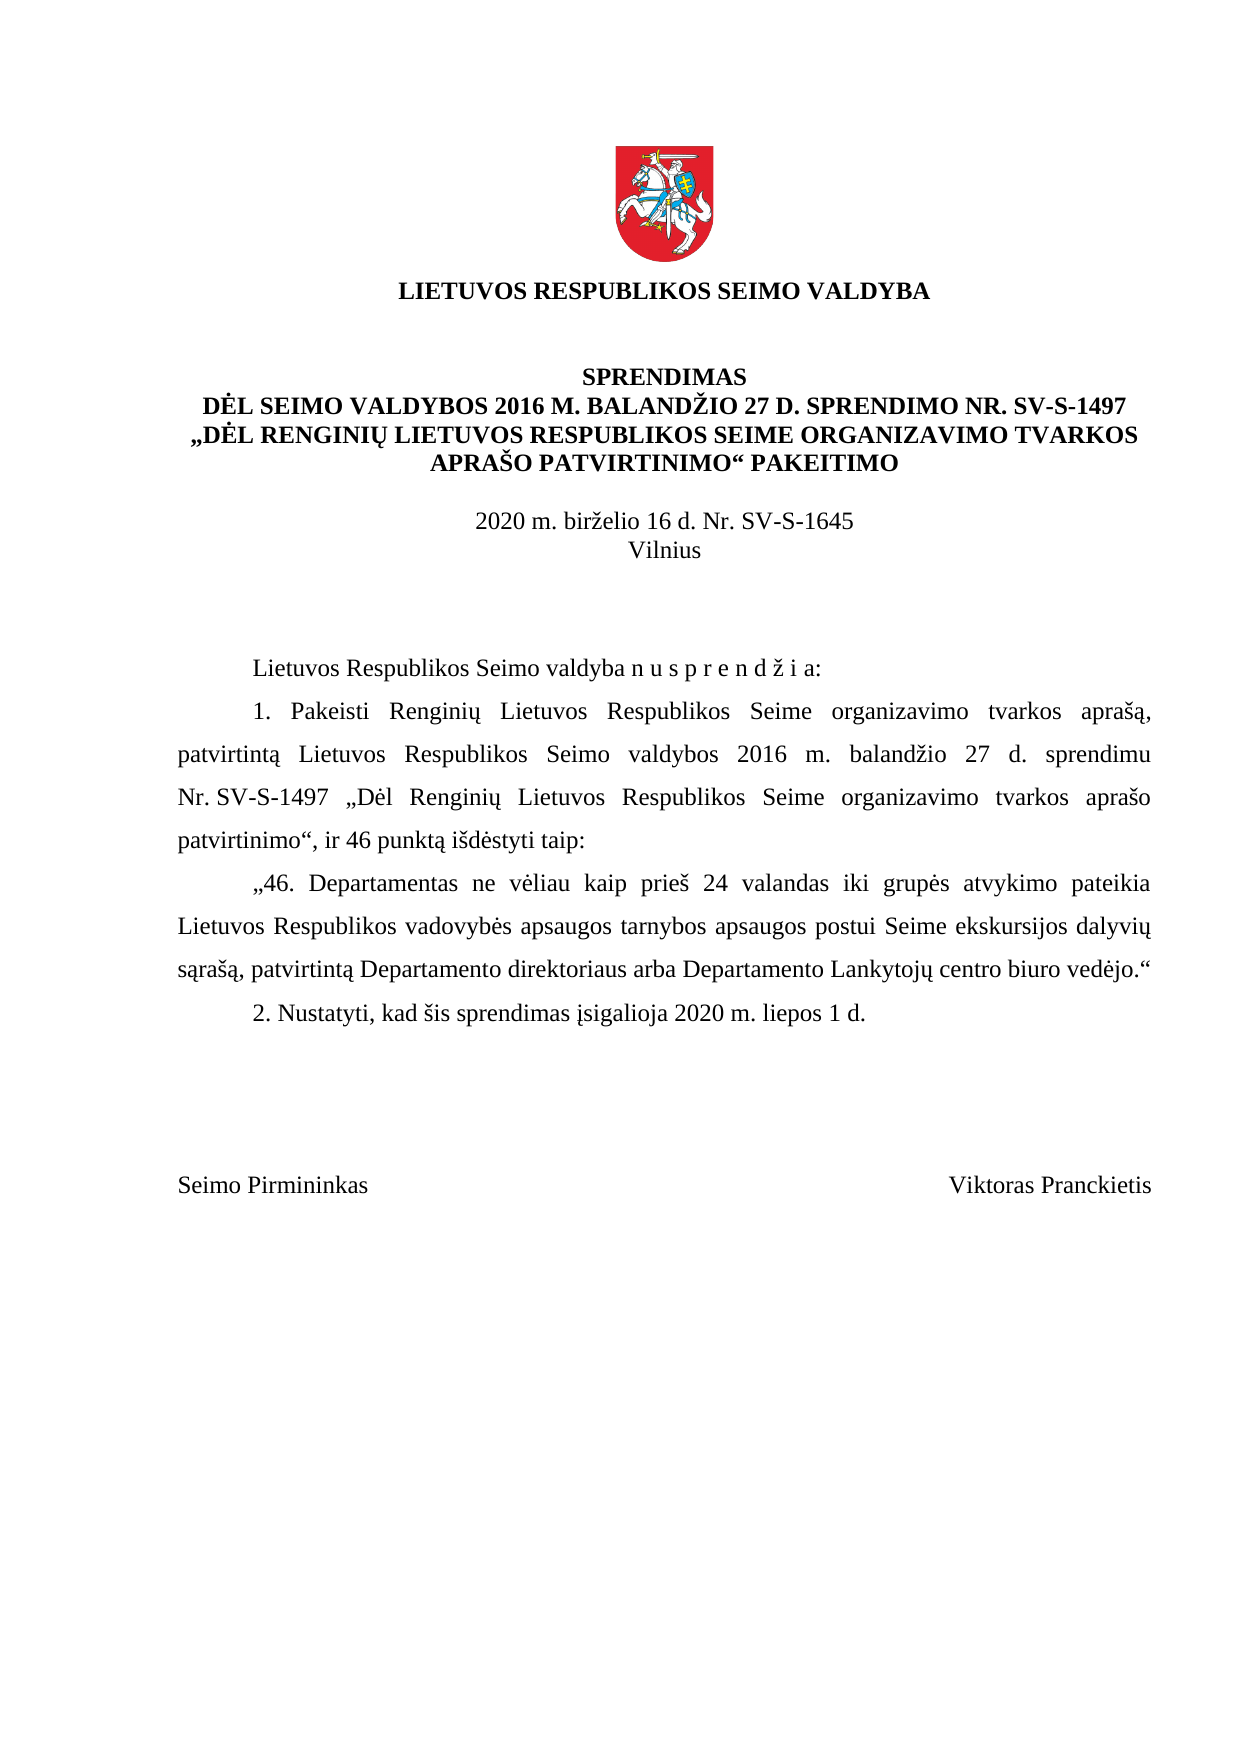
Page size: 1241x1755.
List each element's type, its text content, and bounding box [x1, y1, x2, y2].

text SPRENDIMAS [177, 362, 1152, 391]
text 2. Nustatyti, kad šis sprendimas įsigalioja 2020 m. liepos 1 d. [177, 998, 1152, 1026]
text Lietuvos Respublikos Seimo valdyba nusprendžia: [177, 653, 1152, 681]
text Seimo Pirmininkas Viktoras Pranckietis [177, 1170, 1152, 1199]
text 1. Pakeisti Renginių Lietuvos Respublikos Seime organizavimo tvarkos aprašą, patvirtintą Lietuvos Respublikos Seimo valdybos 2016 m. balandžio 27 d. sprendimu Nr. SV‑S‑1497 „Dėl Renginių Lietuvos Respublikos Seime organizavimo tvarkos aprašo patvirtinimo“, ir 46 punktą išdėstyti taip: [177, 696, 1152, 854]
text „46. Departamentas ne vėliau kaip prieš 24 valandas iki grupės atvykimo pateikia Lietuvos Respublikos vadovybės apsaugos tarnybos apsaugos postui Seime ekskursijos dalyvių sąrašą, patvirtintą Departamento direktoriaus arba Departamento Lankytojų centro biuro vedėjo.“ [177, 868, 1152, 983]
text Vilnius [177, 535, 1152, 563]
text DĖL SEIMO VALDYBOS 2016 M. BALANDŽIO 27 D. SPRENDIMO NR. SV-S-1497 „DĖL RENGINIŲ LIETUVOS RESPUBLIKOS SEIME ORGANIZAVIMO TVARKOS APRAŠO PATVIRTINIMO“ PAKEITIMO [177, 391, 1152, 477]
text LIETUVOS RESPUBLIKOS SEIMO VALDYBA [177, 276, 1152, 305]
text 2020 m. birželio 16 d. Nr. SV-S-1645 [177, 506, 1152, 535]
